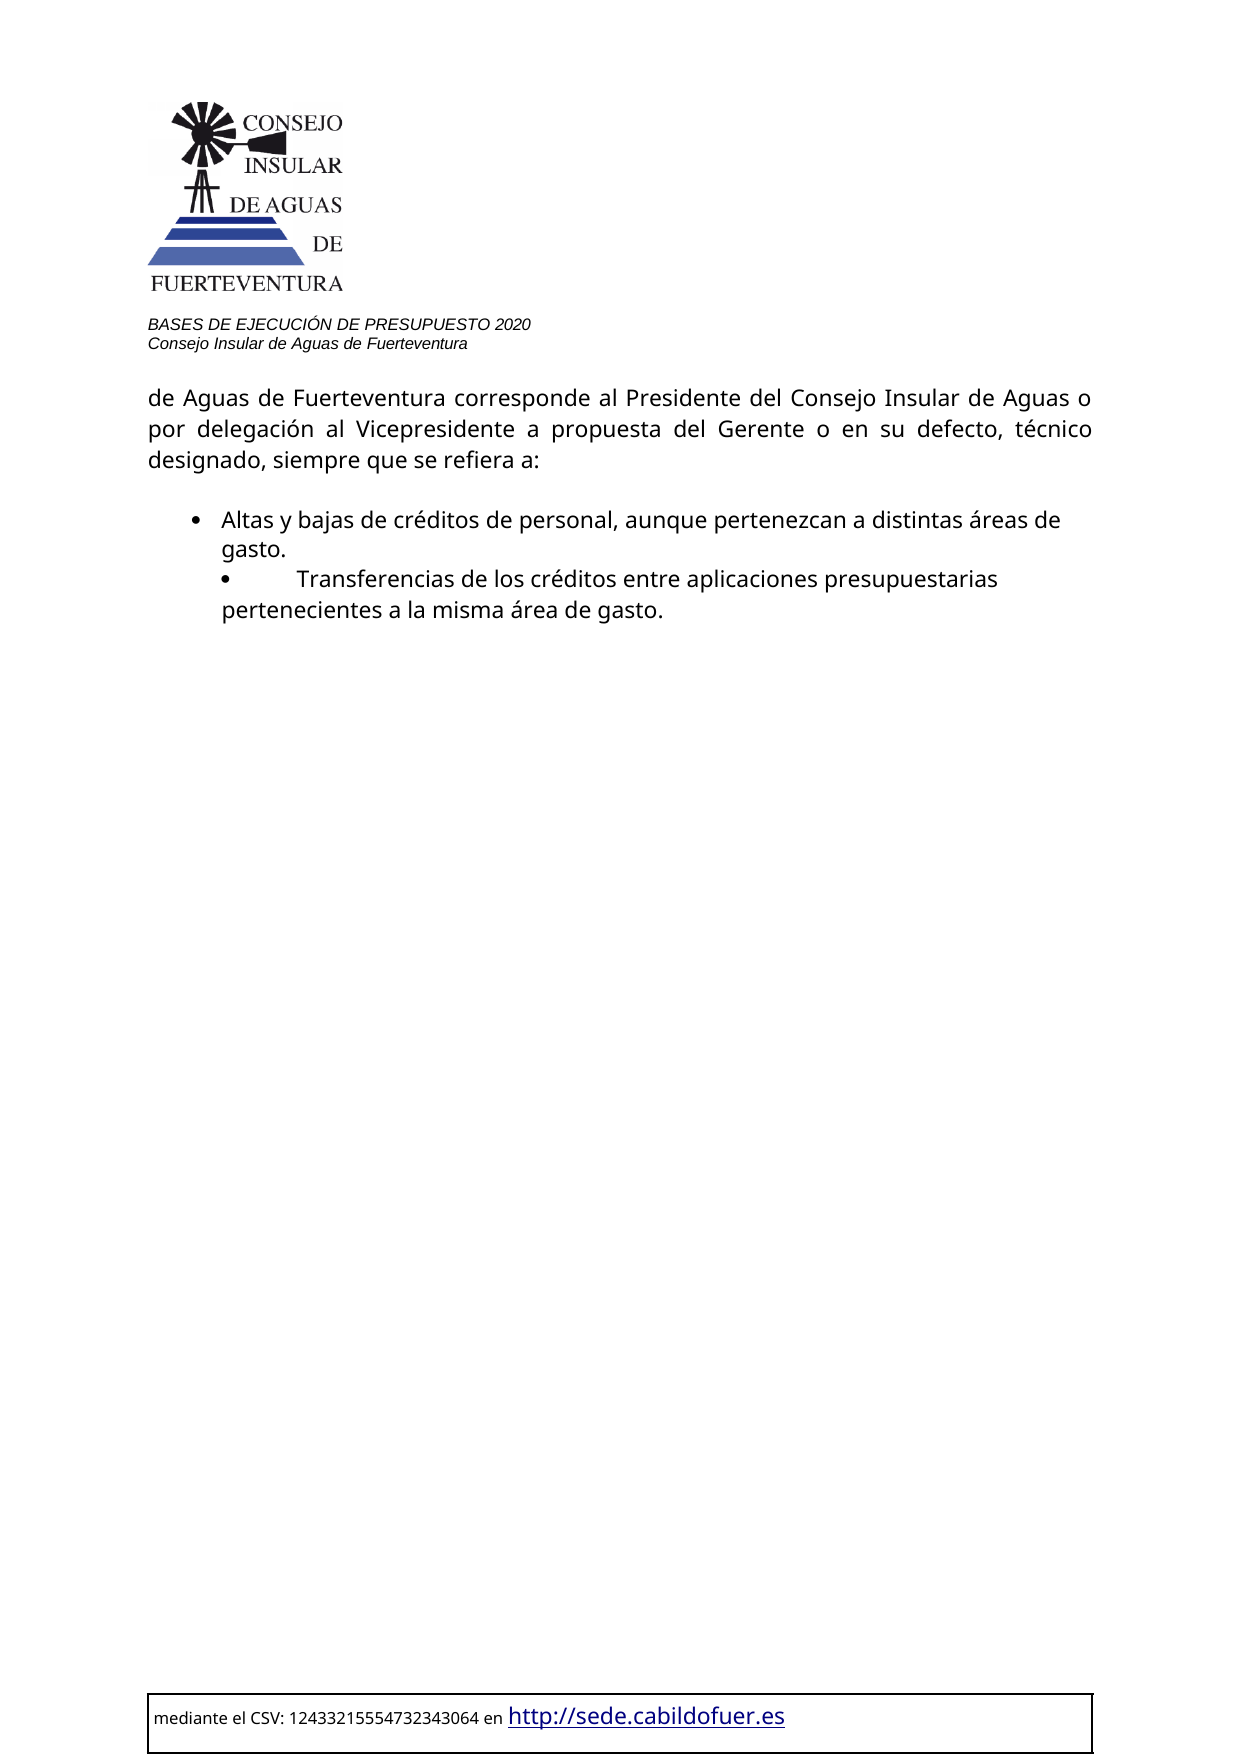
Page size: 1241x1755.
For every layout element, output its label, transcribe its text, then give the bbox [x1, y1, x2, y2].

list Altas y bajas de créditos de personal, aunque pertenezcan a distintas áreas de gasto. [192, 507, 1108, 563]
text de Aguas de Fuerteventura corresponde al Presidente del Consejo Insular de Aguas o por delegación al Vicepresidente a propuesta del Gerente o en su defecto, técnico designado, siempre que se refiera a: [148, 382, 1093, 475]
list Transferencias de los créditos entre aplicaciones presupuestarias pertenecientes a la misma área de gasto. [221, 563, 1088, 625]
